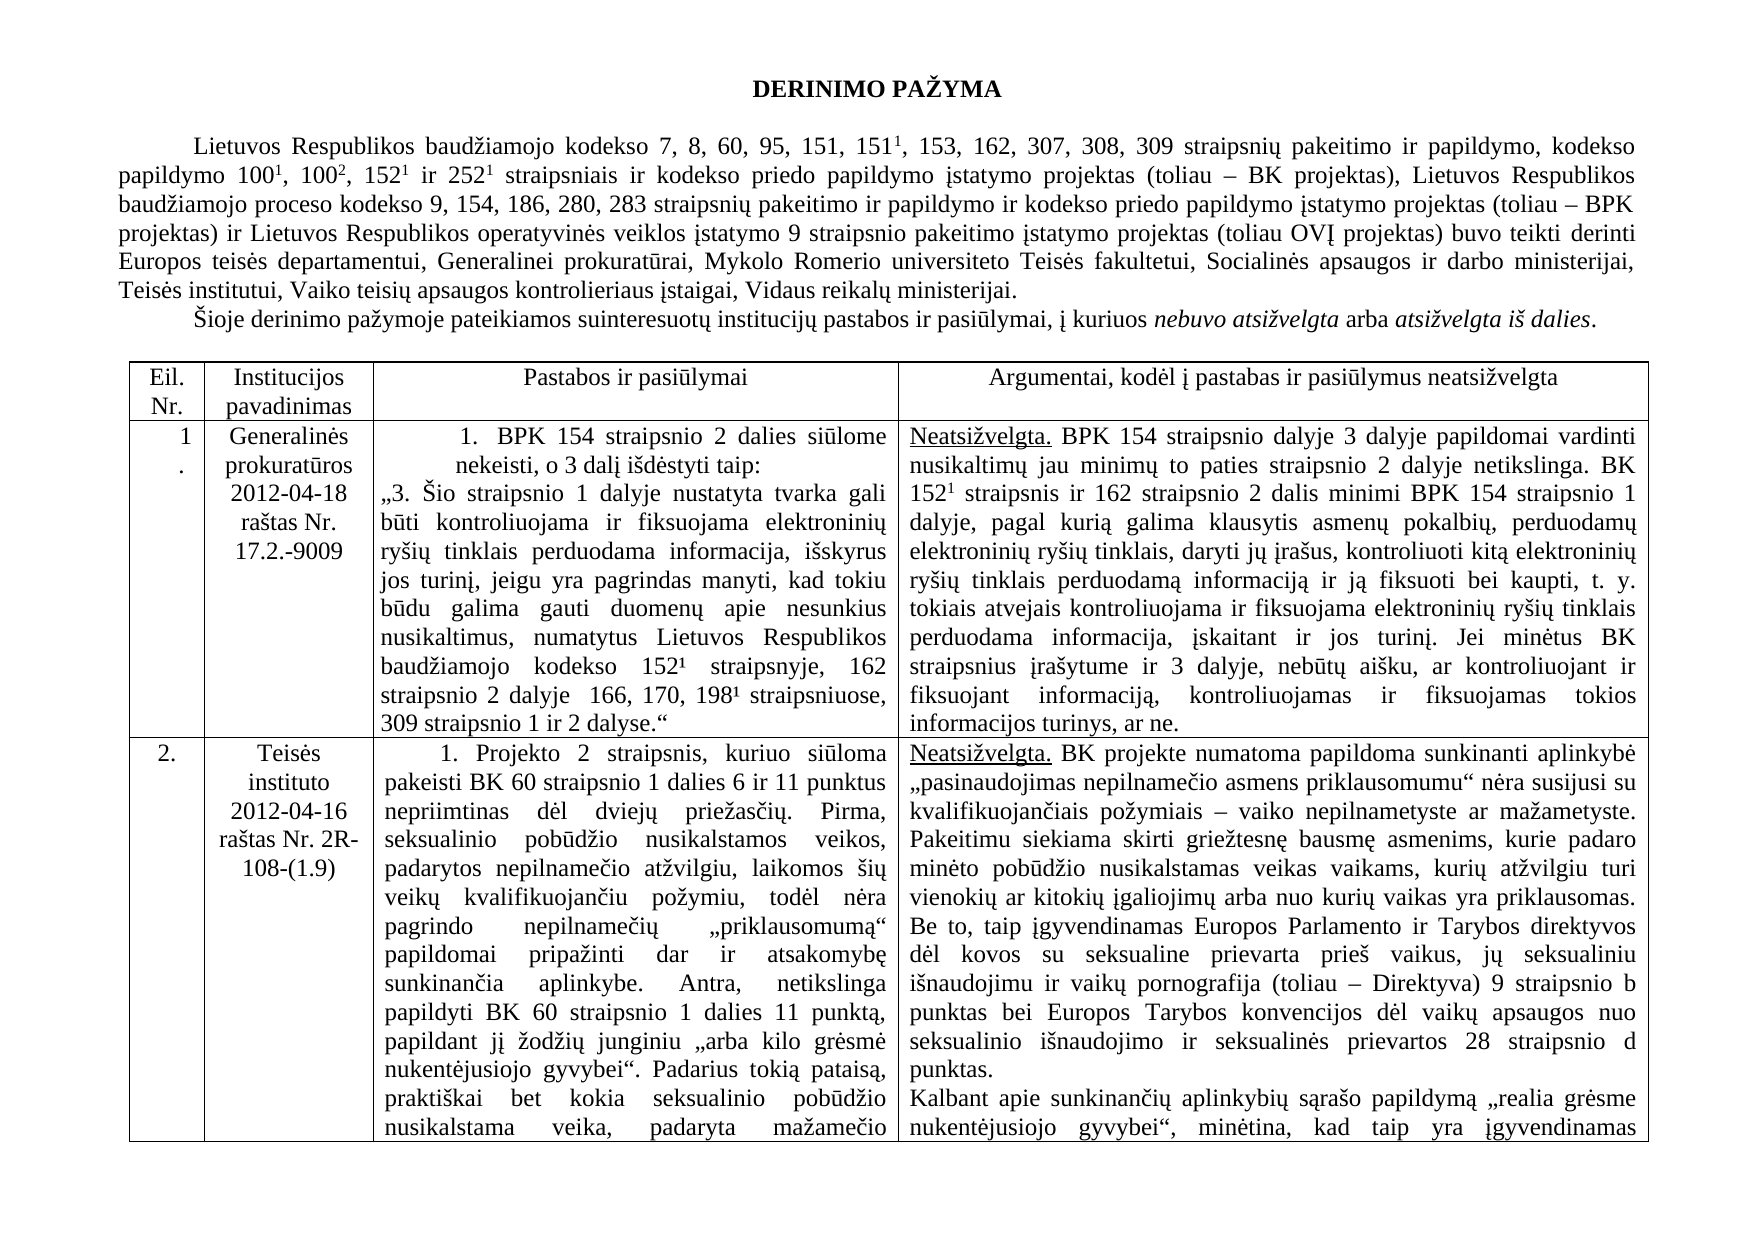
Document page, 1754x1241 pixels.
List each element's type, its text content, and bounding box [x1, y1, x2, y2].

table_header Argumentai, kodėl į pastabas ir pasiūlymus neatsižvelgta [899, 363, 1648, 420]
table_cell Teisės instituto 2012-04-16 raštas Nr. 2R-108-(1.9) [205, 738, 373, 1141]
table_cell Neatsižvelgta. BPK 154 straipsnio dalyje 3 dalyje papildomai vardinti nusikaltimų jau minimų to paties straipsnio 2 dalyje netikslinga. BK 1521 straipsnis ir 162 straipsnio 2 dalis minimi BPK 154 straipsnio 1 dalyje, pagal kurią galima klausytis asmenų pokalbių, perduodamų elektroninių ryšių tinklais, daryti jų įrašus, kontroliuoti kitą elektroninių ryšių tinklais perduodamą informaciją ir ją fiksuoti bei kaupti, t. y. tokiais atvejais kontroliuojama ir fiksuojama elektroninių ryšių tinklais perduodama informacija, įskaitant ir jos turinį. Jei minėtus BK straipsnius įrašytume ir 3 dalyje, nebūtų aišku, ar kontroliuojant ir fiksuojant informaciją, kontroliuojamas ir fiksuojamas tokios informacijos turinys, ar ne. [899, 421, 1648, 737]
table_header Eil. Nr. [130, 363, 204, 420]
table_cell 2. [130, 738, 204, 1141]
table_cell BPK 154 straipsnio 2 dalies siūlome nekeisti, o 3 dalį išdėstyti taip: „3. Šio straipsnio 1 dalyje nustatyta tvarka gali būti kontroliuojama ir fiksuojama elektroninių ryšių tinklais perduodama informacija, išskyrus jos turinį, jeigu yra pagrindas manyti, kad tokiu būdu galima gauti duomenų apie nesunkius nusikaltimus, numatytus Lietuvos Respublikos baudžiamojo kodekso 152¹ straipsnyje, 162 straipsnio 2 dalyje 166, 170, 198¹ straipsniuose, 309 straipsnio 1 ir 2 dalyse.“ [374, 421, 898, 737]
table_cell Generalinės prokuratūros 2012-04-18 raštas Nr. 17.2.-9009 [205, 421, 373, 737]
table_cell [130, 421, 204, 737]
title DERINIMO PAŽYMA [118, 74, 1636, 103]
table_header Pastabos ir pasiūlymai [374, 363, 898, 420]
table_header Institucijos pavadinimas [205, 363, 373, 420]
title Šioje derinimo pažymoje pateikiamos suinteresuotų institucijų pastabos ir pasiūlymai, į kuriuos nebuvo atsižvelgta arba atsižvelgta iš dalies. [118, 304, 1636, 333]
title Lietuvos Respublikos baudžiamojo kodekso 7, 8, 60, 95, 151, 1511, 153, 162, 307, 308, 309 straipsnių pakeitimo ir papildymo, kodekso papildymo 1001, 1002, 1521 ir 2521 straipsniais ir kodekso priedo papildymo įstatymo projektas (toliau – BK projektas), Lietuvos Respublikos baudžiamojo proceso kodekso 9, 154, 186, 280, 283 straipsnių pakeitimo ir papildymo ir kodekso priedo papildymo įstatymo projektas (toliau – BPK projektas) ir Lietuvos Respublikos operatyvinės veiklos įstatymo 9 straipsnio pakeitimo įstatymo projektas (toliau OVĮ projektas) buvo teikti derinti Europos teisės departamentui, Generalinei prokuratūrai, Mykolo Romerio universiteto Teisės fakultetui, Socialinės apsaugos ir darbo ministerijai, Teisės institutui, Vaiko teisių apsaugos kontrolieriaus įstaigai, Vidaus reikalų ministerijai. [118, 131, 1636, 304]
table_cell 1. Projekto 2 straipsnis, kuriuo siūloma pakeisti BK 60 straipsnio 1 dalies 6 ir 11 punktus nepriimtinas dėl dviejų priežasčių. Pirma, seksualinio pobūdžio nusikalstamos veikos, padarytos nepilnamečio atžvilgiu, laikomos šių veikų kvalifikuojančiu požymiu, todėl nėra pagrindo nepilnamečių „priklausomumą“ papildomai pripažinti dar ir atsakomybę sunkinančia aplinkybe. Antra, netikslinga papildyti BK 60 straipsnio 1 dalies 11 punktą, papildant jį žodžių junginiu „arba kilo grėsmė nukentėjusiojo gyvybei“. Padarius tokią pataisą, praktiškai bet kokia seksualinio pobūdžio nusikalstama veika, padaryta mažamečio [374, 738, 898, 1141]
table_cell Neatsižvelgta. BK projekte numatoma papildoma sunkinanti aplinkybė „pasinaudojimas nepilnamečio asmens priklausomumu“ nėra susijusi su kvalifikuojančiais požymiais – vaiko nepilnametyste ar mažametyste. Pakeitimu siekiama skirti griežtesnę bausmę asmenims, kurie padaro minėto pobūdžio nusikalstamas veikas vaikams, kurių atžvilgiu turi vienokių ar kitokių įgaliojimų arba nuo kurių vaikas yra priklausomas. Be to, taip įgyvendinamas Europos Parlamento ir Tarybos direktyvos dėl kovos su seksualine prievarta prieš vaikus, jų seksualiniu išnaudojimu ir vaikų pornografija (toliau – Direktyva) 9 straipsnio b punktas bei Europos Tarybos konvencijos dėl vaikų apsaugos nuo seksualinio išnaudojimo ir seksualinės prievartos 28 straipsnio d punktas. Kalbant apie sunkinančių aplinkybių sąrašo papildymą „realia grėsme nukentėjusiojo gyvybei“, minėtina, kad taip yra įgyvendinamas [899, 738, 1648, 1141]
